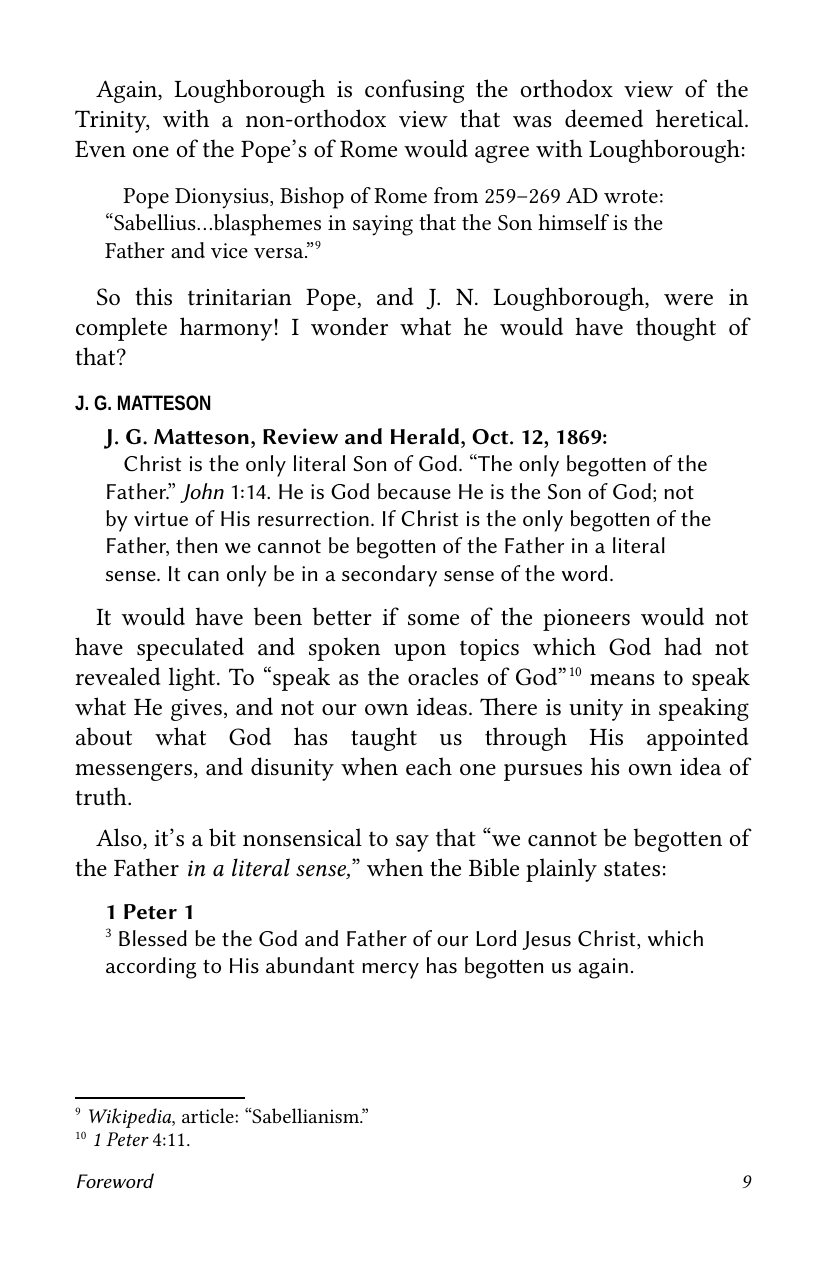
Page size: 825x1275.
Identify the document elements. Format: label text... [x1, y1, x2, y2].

text It would have been better if some of the pioneers would not have speculated and spoken upon topics which God had not revealed light. To “speak as the oracles of God” means to speak what He gives, and not our own ideas. There is unity in speaking about what God has taught us through His appointed messengers, and disunity when each one pursues his own idea of truth. [75, 603, 750, 811]
text Again, Loughborough is confusing the orthodox view of the Trinity, with a non-orthodox view that was deemed heretical. Even one of the Pope’s of Rome would agree with Loughborough: [75, 75, 750, 163]
text 1 Peter 1 [105, 899, 750, 925]
text Wikipedia, article: “Sabellianism.” [75, 1104, 750, 1128]
text Christ is the only literal Son of God. “The only begotten of the Father.” John 1:14. He is God because He is the Son of God; not by virtue of His resurrection. If Christ is the only begotten of the Father, then we cannot be begotten of the Father in a literal sense. It can only be in a secondary sense of the word. [105, 451, 720, 587]
text Also, it’s a bit nonsensical to say that “we cannot be begotten of the Father in a literal sense,” when the Bible plainly states: [75, 824, 750, 883]
text 1 Peter 4:11. [75, 1128, 750, 1152]
text So this trinitarian Pope, and J. N. Loughborough, were in complete harmony! I wonder what he would have thought of that? [75, 283, 750, 371]
text J. G. Matteson, Review and Herald, Oct. 12, 1869: [105, 423, 750, 450]
text 3 Blessed be the God and Father of our Lord Jesus Christ, which according to His abundant mercy has begotten us again. [105, 925, 720, 979]
text Pope Dionysius, Bishop of Rome from 259–269 AD wrote: “Sabellius...blasphemes in saying that the Son himself is the Father and vice versa.” [105, 183, 720, 264]
subtitle J. G. Matteson [75, 391, 750, 414]
